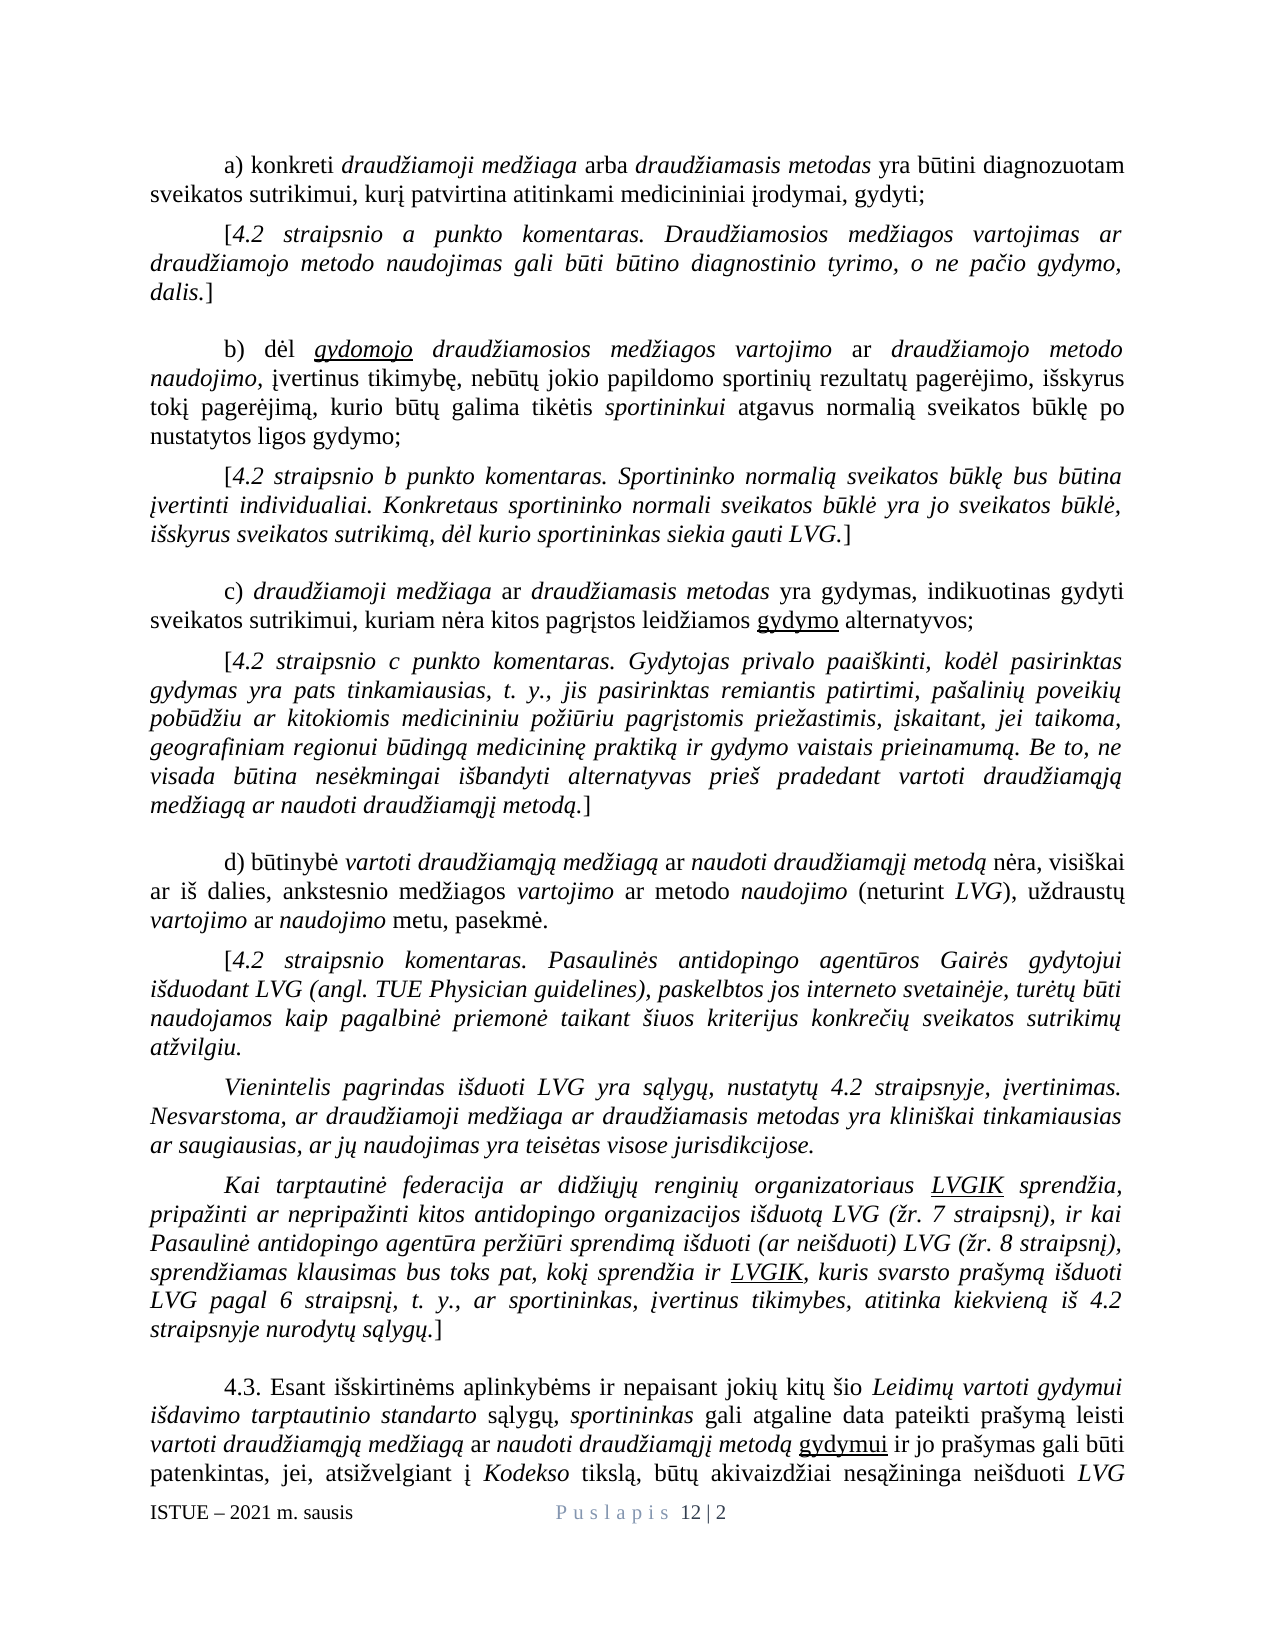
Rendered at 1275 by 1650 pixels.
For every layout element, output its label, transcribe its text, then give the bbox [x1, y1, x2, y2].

text [4.2 straipsnio a punkto komentaras. Draudžiamosios medžiagos vartojimas ar draudžiamojo metodo naudojimas gali būti būtino diagnostinio tyrimo, o ne pačio gydymo, dalis.] [150, 219, 1125, 306]
text Vienintelis pagrindas išduoti LVG yra sąlygų, nustatytų 4.2 straipsnyje, įvertinimas. Nesvarstoma, ar draudžiamoji medžiaga ar draudžiamasis metodas yra kliniškai tinkamiausias ar saugiausias, ar jų naudojimas yra teisėtas visose jurisdikcijose. [150, 1072, 1125, 1159]
text [4.2 straipsnio b punkto komentaras. Sportininko normalią sveikatos būklę bus būtina įvertinti individualiai. Konkretaus sportininko normali sveikatos būklė yra jo sveikatos būklė, išskyrus sveikatos sutrikimą, dėl kurio sportininkas siekia gauti LVG.] [150, 461, 1125, 548]
text d) būtinybė vartoti draudžiamąją medžiagą ar naudoti draudžiamąjį metodą nėra, visiškai ar iš dalies, ankstesnio medžiagos vartojimo ar metodo naudojimo (neturint LVG), uždraustų vartojimo ar naudojimo metu, pasekmė. [150, 847, 1125, 933]
text b) dėl gydomojo draudžiamosios medžiagos vartojimo ar draudžiamojo metodo naudojimo, įvertinus tikimybę, nebūtų jokio papildomo sportinių rezultatų pagerėjimo, išskyrus tokį pagerėjimą, kurio būtų galima tikėtis sportininkui atgavus normalią sveikatos būklę po nustatytos ligos gydymo; [150, 334, 1125, 449]
text Kai tarptautinė federacija ar didžiųjų renginių organizatoriaus LVGIK sprendžia, pripažinti ar nepripažinti kitos antidopingo organizacijos išduotą LVG (žr. 7 straipsnį), ir kai Pasaulinė antidopingo agentūra peržiūri sprendimą išduoti (ar neišduoti) LVG (žr. 8 straipsnį), sprendžiamas klausimas bus toks pat, kokį sprendžia ir LVGIK, kuris svarsto prašymą išduoti LVG pagal 6 straipsnį, t. y., ar sportininkas, įvertinus tikimybes, atitinka kiekvieną iš 4.2 straipsnyje nurodytų sąlygų.] [150, 1171, 1125, 1343]
text c) draudžiamoji medžiaga ar draudžiamasis metodas yra gydymas, indikuotinas gydyti sveikatos sutrikimui, kuriam nėra kitos pagrįstos leidžiamos gydymo alternatyvos; [150, 576, 1125, 634]
text [4.2 straipsnio komentaras. Pasaulinės antidopingo agentūros Gairės gydytojui išduodant LVG (angl. TUE Physician guidelines), paskelbtos jos interneto svetainėje, turėtų būti naudojamos kaip pagalbinė priemonė taikant šiuos kriterijus konkrečių sveikatos sutrikimų atžvilgiu. [150, 945, 1125, 1060]
text [4.2 straipsnio c punkto komentaras. Gydytojas privalo paaiškinti, kodėl pasirinktas gydymas yra pats tinkamiausias, t. y., jis pasirinktas remiantis patirtimi, pašalinių poveikių pobūdžiu ar kitokiomis medicininiu požiūriu pagrįstomis priežastimis, įskaitant, jei taikoma, geografiniam regionui būdingą medicininę praktiką ir gydymo vaistais prieinamumą. Be to, ne visada būtina nesėkmingai išbandyti alternatyvas prieš pradedant vartoti draudžiamąją medžiagą ar naudoti draudžiamąjį metodą.] [150, 646, 1125, 818]
text 4.3. Esant išskirtinėms aplinkybėms ir nepaisant jokių kitų šio Leidimų vartoti gydymui išdavimo tarptautinio standarto sąlygų, sportininkas gali atgaline data pateikti prašymą leisti vartoti draudžiamąją medžiagą ar naudoti draudžiamąjį metodą gydymui ir jo prašymas gali būti patenkintas, jei, atsižvelgiant į Kodekso tikslą, būtų akivaizdžiai nesąžininga neišduoti LVG [150, 1372, 1125, 1487]
text a) konkreti draudžiamoji medžiaga arba draudžiamasis metodas yra būtini diagnozuotam sveikatos sutrikimui, kurį patvirtina atitinkami medicininiai įrodymai, gydyti; [150, 150, 1125, 207]
